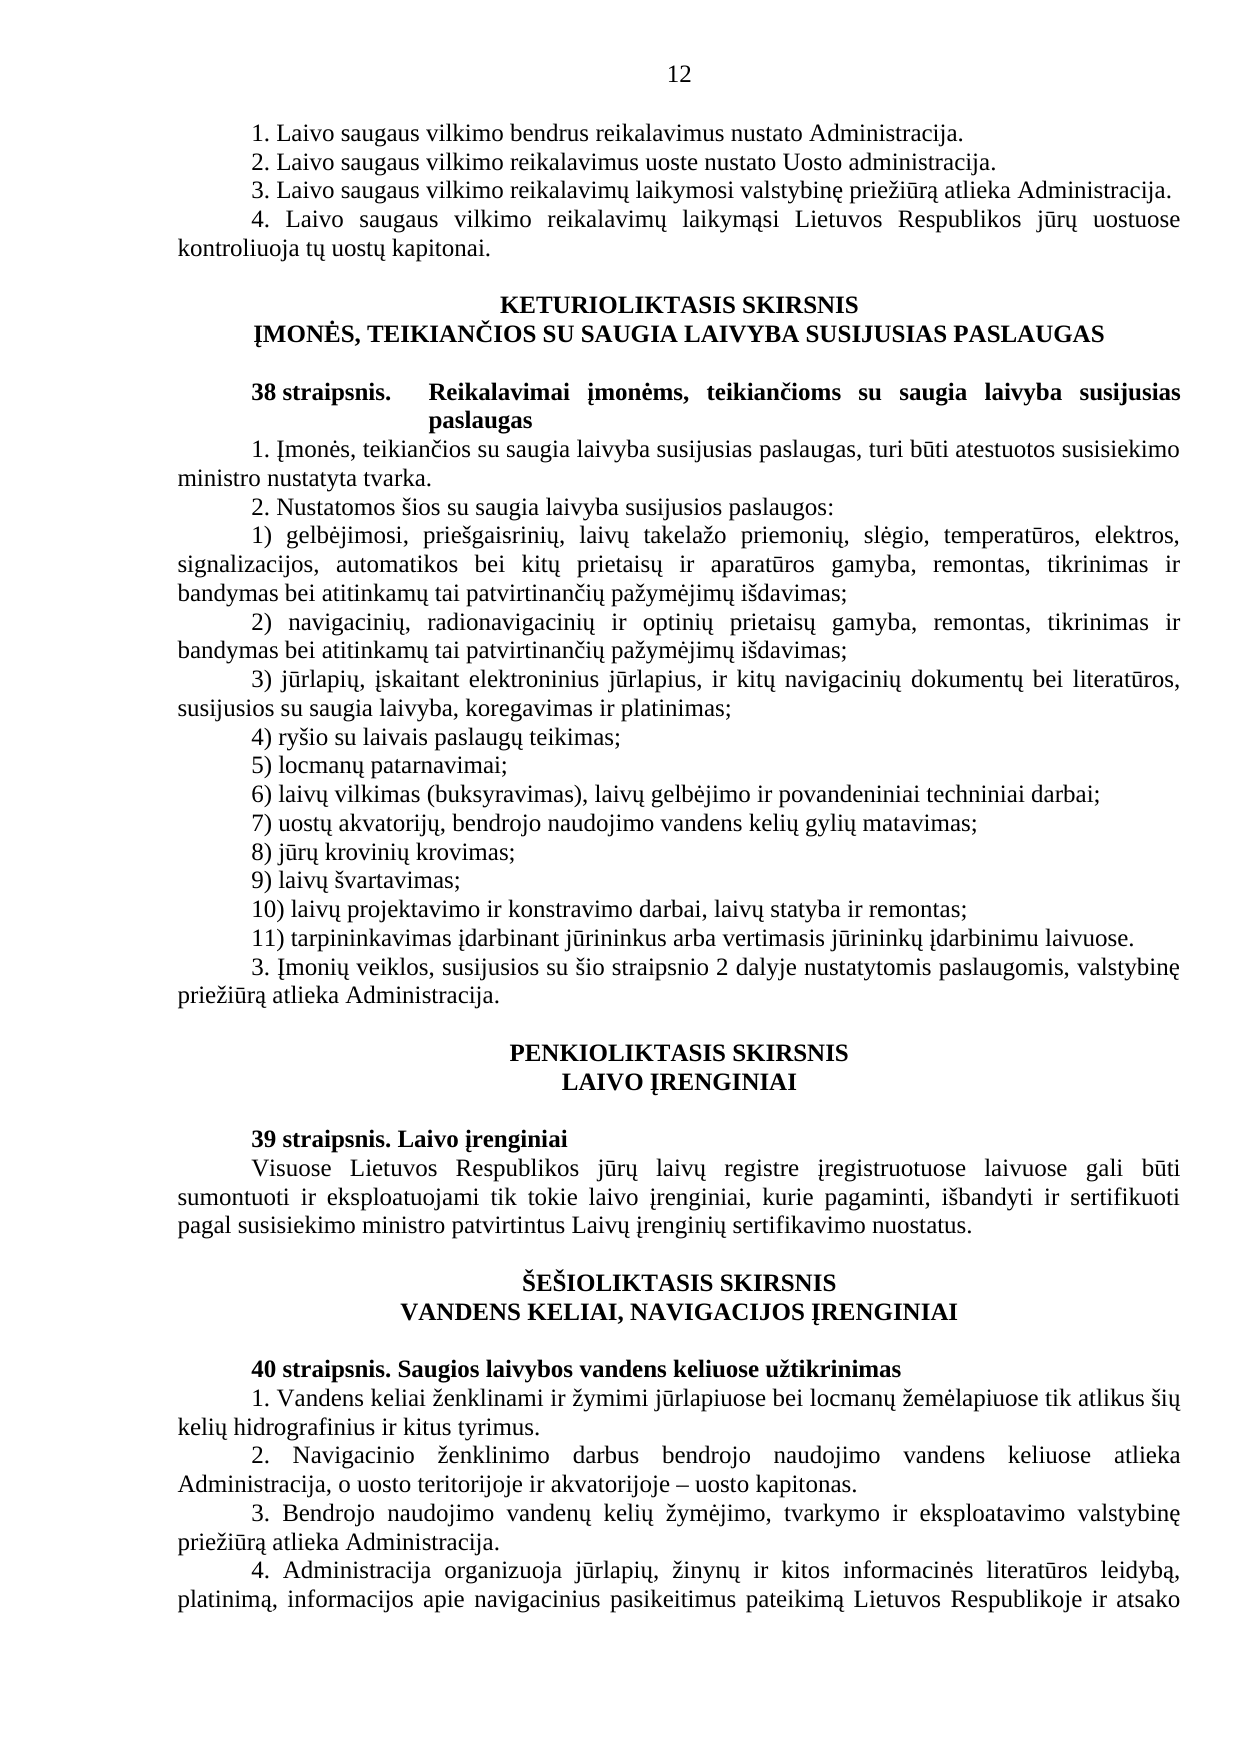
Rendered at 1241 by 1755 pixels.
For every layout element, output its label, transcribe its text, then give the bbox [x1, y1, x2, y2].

text VANDENS KELIAI, NAVIGACIJOS ĮRENGINIAI [177, 1297, 1181, 1326]
text 3. Įmonių veiklos, susijusios su šio straipsnio 2 dalyje nustatytomis paslaugomis, valstybinę priežiūrą atlieka Administracija. [177, 952, 1181, 1009]
text Visuose Lietuvos Respublikos jūrų laivų registre įregistruotuose laivuose gali būti sumontuoti ir eksploatuojami tik tokie laivo įrenginiai, kurie pagaminti, išbandyti ir sertifikuoti pagal susisiekimo ministro patvirtintus Laivų įrenginių sertifikavimo nuostatus. [177, 1153, 1181, 1239]
text LAIVO ĮRENGINIAI [177, 1067, 1181, 1096]
text 9) laivų švartavimas; [177, 866, 1181, 894]
text PENKIOLIKTASIS SKIRSNIS [177, 1038, 1181, 1067]
text 2. Navigacinio ženklinimo darbus bendrojo naudojimo vandens keliuose atlieka Administracija, o uosto teritorijoje ir akvatorijoje – uosto kapitonas. [177, 1441, 1181, 1498]
text 3) jūrlapių, įskaitant elektroninius jūrlapius, ir kitų navigacinių dokumentų bei literatūros, susijusios su saugia laivyba, koregavimas ir platinimas; [177, 664, 1181, 722]
text 3. Laivo saugaus vilkimo reikalavimų laikymosi valstybinę priežiūrą atlieka Administracija. [177, 176, 1181, 204]
text 2) navigacinių, radionavigacinių ir optinių prietaisų gamyba, remontas, tikrinimas ir bandymas bei atitinkamų tai patvirtinančių pažymėjimų išdavimas; [177, 607, 1181, 664]
text 6) laivų vilkimas (buksyravimas), laivų gelbėjimo ir povandeniniai techniniai darbai; [177, 779, 1181, 808]
text 4. Laivo saugaus vilkimo reikalavimų laikymąsi Lietuvos Respublikos jūrų uostuose kontroliuoja tų uostų kapitonai. [177, 204, 1181, 262]
text 4. Administracija organizuoja jūrlapių, žinynų ir kitos informacinės literatūros leidybą, platinimą, informacijos apie navigacinius pasikeitimus pateikimą Lietuvos Respublikoje ir atsako [177, 1556, 1181, 1613]
text 1. Įmonės, teikiančios su saugia laivyba susijusias paslaugas, turi būti atestuotos susisiekimo ministro nustatyta tvarka. [177, 434, 1181, 492]
text 1. Laivo saugaus vilkimo bendrus reikalavimus nustato Administracija. [177, 118, 1181, 147]
text 3. Bendrojo naudojimo vandenų kelių žymėjimo, tvarkymo ir eksploatavimo valstybinę priežiūrą atlieka Administracija. [177, 1498, 1181, 1556]
text 40 straipsnis. Saugios laivybos vandens keliuose užtikrinimas [177, 1354, 1181, 1383]
text 38 straipsnis. Reikalavimai įmonėms, teikiančioms su saugia laivyba susijusias paslaugas [251, 377, 1181, 434]
text 7) uostų akvatorijų, bendrojo naudojimo vandens kelių gylių matavimas; [177, 808, 1181, 837]
text 8) jūrų krovinių krovimas; [177, 837, 1181, 866]
text ŠEŠIOLIKTASIS SKIRSNIS [177, 1268, 1181, 1297]
subtitle KETURIOLIKTASIS SKIRSNIS [177, 291, 1181, 319]
text 5) locmanų patarnavimai; [177, 751, 1181, 779]
text 39 straipsnis. Laivo įrenginiai [177, 1124, 1181, 1153]
text ĮMONĖS, TEIKIANČIOS SU SAUGIA LAIVYBA SUSIJUSIAS PASLAUGAS [177, 319, 1181, 348]
text 11) tarpininkavimas įdarbinant jūrininkus arba vertimasis jūrininkų įdarbinimu laivuose. [177, 923, 1181, 952]
text 1. Vandens keliai ženklinami ir žymimi jūrlapiuose bei locmanų žemėlapiuose tik atlikus šių kelių hidrografinius ir kitus tyrimus. [177, 1383, 1181, 1441]
text 4) ryšio su laivais paslaugų teikimas; [177, 722, 1181, 751]
text 10) laivų projektavimo ir konstravimo darbai, laivų statyba ir remontas; [177, 894, 1181, 923]
text 1) gelbėjimosi, priešgaisrinių, laivų takelažo priemonių, slėgio, temperatūros, elektros, signalizacijos, automatikos bei kitų prietaisų ir aparatūros gamyba, remontas, tikrinimas ir bandymas bei atitinkamų tai patvirtinančių pažymėjimų išdavimas; [177, 521, 1181, 607]
text 2. Laivo saugaus vilkimo reikalavimus uoste nustato Uosto administracija. [177, 147, 1181, 176]
text 2. Nustatomos šios su saugia laivyba susijusios paslaugos: [177, 492, 1181, 521]
